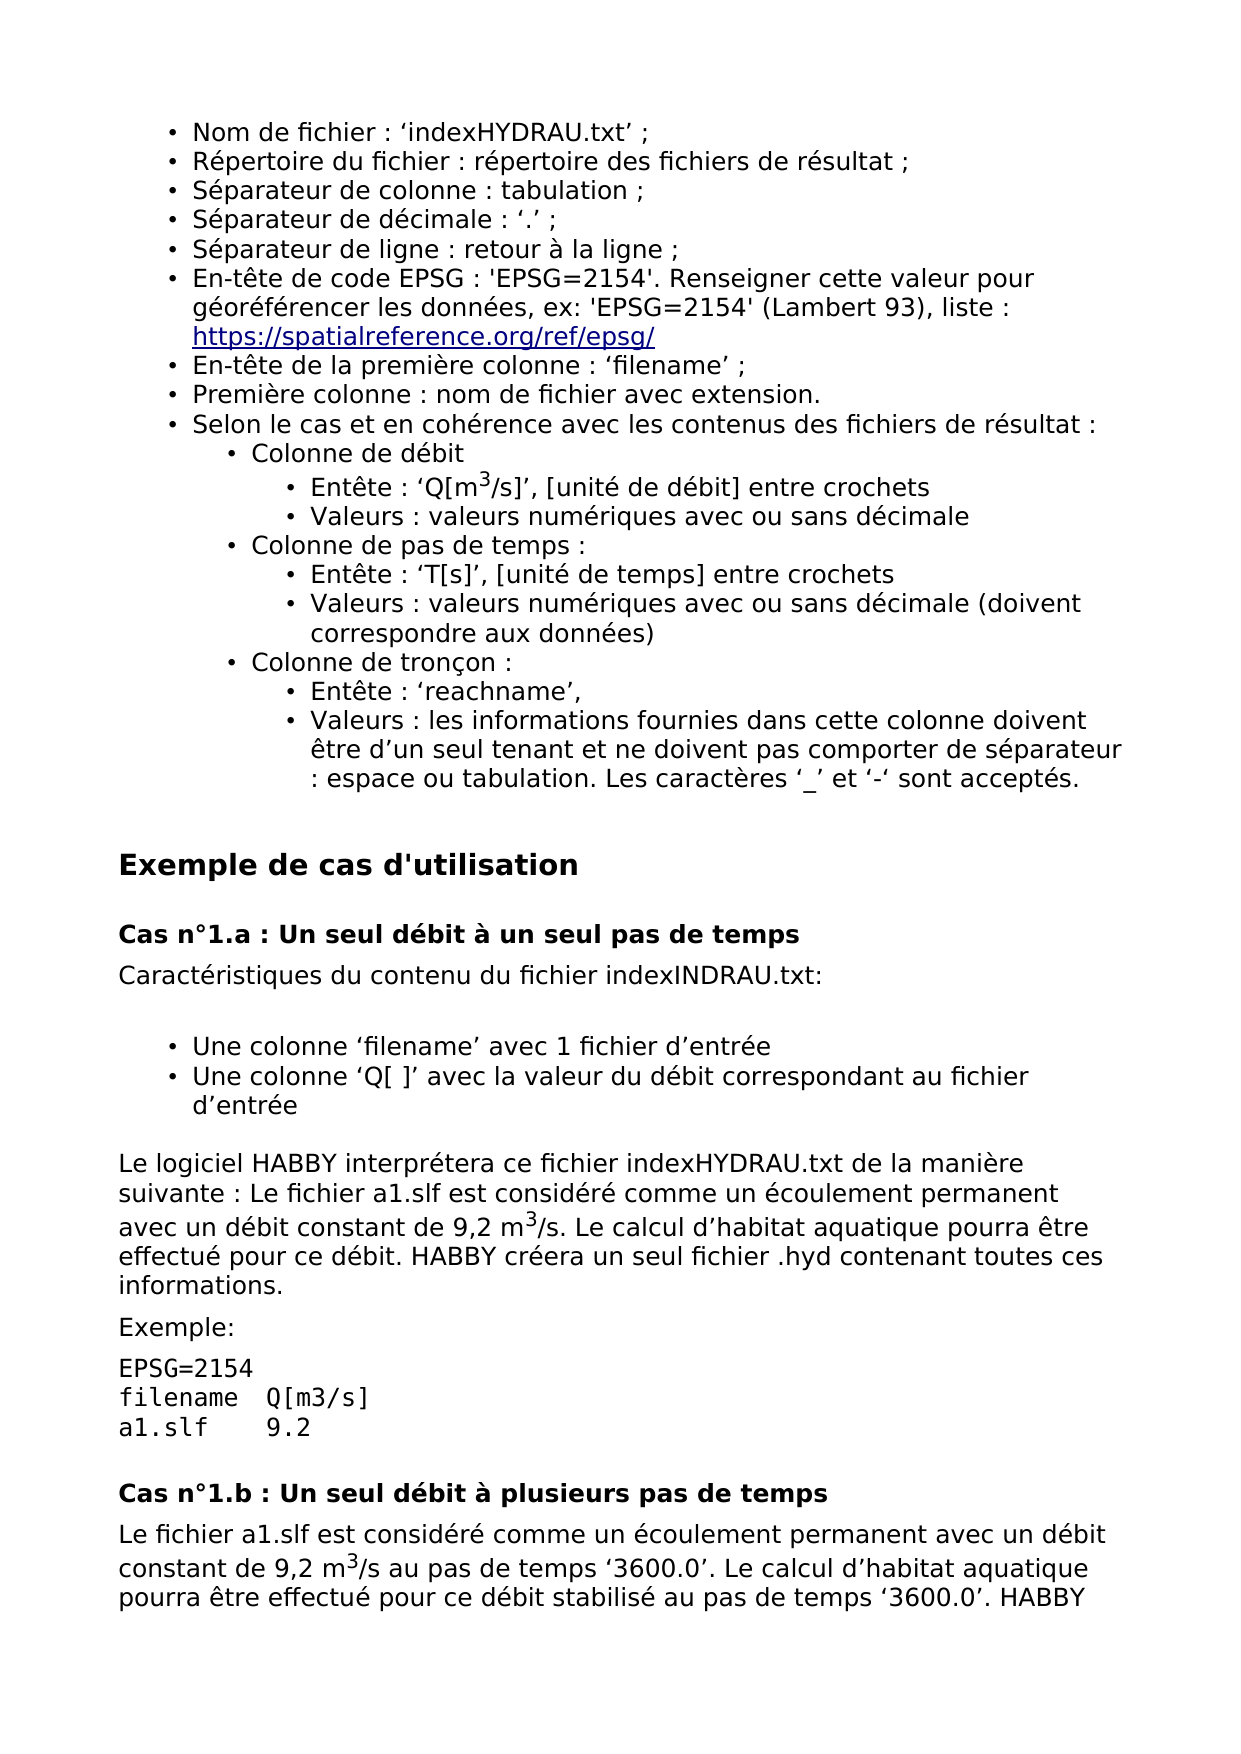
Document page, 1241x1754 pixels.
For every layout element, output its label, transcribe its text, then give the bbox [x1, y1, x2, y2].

list Colonne de débit [236, 439, 1122, 468]
list Séparateur de ligne : retour à la ligne ; [177, 235, 1122, 264]
list En-tête de la première colonne : ‘filename’ ; [177, 351, 1122, 381]
list Nom de fichier : ‘indexHYDRAU.txt’ ; [177, 118, 1122, 147]
text EPSG=2154 filename Q[m3/s] a1.slf 9.2 [118, 1354, 1122, 1442]
list Selon le cas et en cohérence avec les contenus des fichiers de résultat : [177, 410, 1122, 439]
text Exemple: [118, 1313, 1122, 1342]
list Séparateur de colonne : tabulation ; [177, 176, 1122, 206]
list En-tête de code EPSG : 'EPSG=2154'. Renseigner cette valeur pour géoréférencer les données, ex: 'EPSG=2154' (Lambert 93), liste : https://spatialreference.org/ref/epsg/ [177, 264, 1122, 351]
list Répertoire du fichier : répertoire des fichiers de résultat ; [177, 147, 1122, 176]
list Colonne de tronçon : [236, 648, 1122, 677]
list Valeurs : valeurs numériques avec ou sans décimale (doivent correspondre aux données) [295, 590, 1122, 648]
text Le logiciel HABBY interprétera ce fichier indexHYDRAU.txt de la manière suivante : Le fichier a1.slf est considéré comme un écoulement permanent avec un débit constant de 9,2 m3/s. Le calcul d’habitat aquatique pourra être effectué pour ce débit. HABBY créera un seul fichier .hyd contenant toutes ces informations. [118, 1149, 1122, 1300]
list Valeurs : valeurs numériques avec ou sans décimale [295, 502, 1122, 531]
list Une colonne ‘filename’ avec 1 fichier d’entrée [177, 1033, 1122, 1062]
list Séparateur de décimale : ‘.’ ; [177, 206, 1122, 235]
list Entête : ‘T[s]’, [unité de temps] entre crochets [295, 561, 1122, 590]
subtitle Exemple de cas d'utilisation [118, 848, 1122, 882]
list Colonne de pas de temps : [236, 531, 1122, 561]
subtitle Cas n°1.b : Un seul débit à plusieurs pas de temps [118, 1479, 1122, 1508]
list Une colonne ‘Q[ ]’ avec la valeur du débit correspondant au fichier d’entrée [177, 1062, 1122, 1120]
text Le fichier a1.slf est considéré comme un écoulement permanent avec un débit constant de 9,2 m3/s au pas de temps ‘3600.0’. Le calcul d’habitat aquatique pourra être effectué pour ce débit stabilisé au pas de temps ‘3600.0’. HABBY [118, 1520, 1122, 1613]
list Première colonne : nom de fichier avec extension. [177, 381, 1122, 410]
subtitle Cas n°1.a : Un seul débit à un seul pas de temps [118, 920, 1122, 949]
list Entête : ‘Q[m3/s]’, [unité de débit] entre crochets [295, 468, 1122, 502]
list Entête : ‘reachname’, [295, 677, 1122, 706]
text Caractéristiques du contenu du fichier indexINDRAU.txt: [118, 961, 1122, 991]
list Valeurs : les informations fournies dans cette colonne doivent être d’un seul tenant et ne doivent pas comporter de séparateur : espace ou tabulation. Les caractères ‘_’ et ‘-‘ sont acceptés. [295, 706, 1122, 794]
